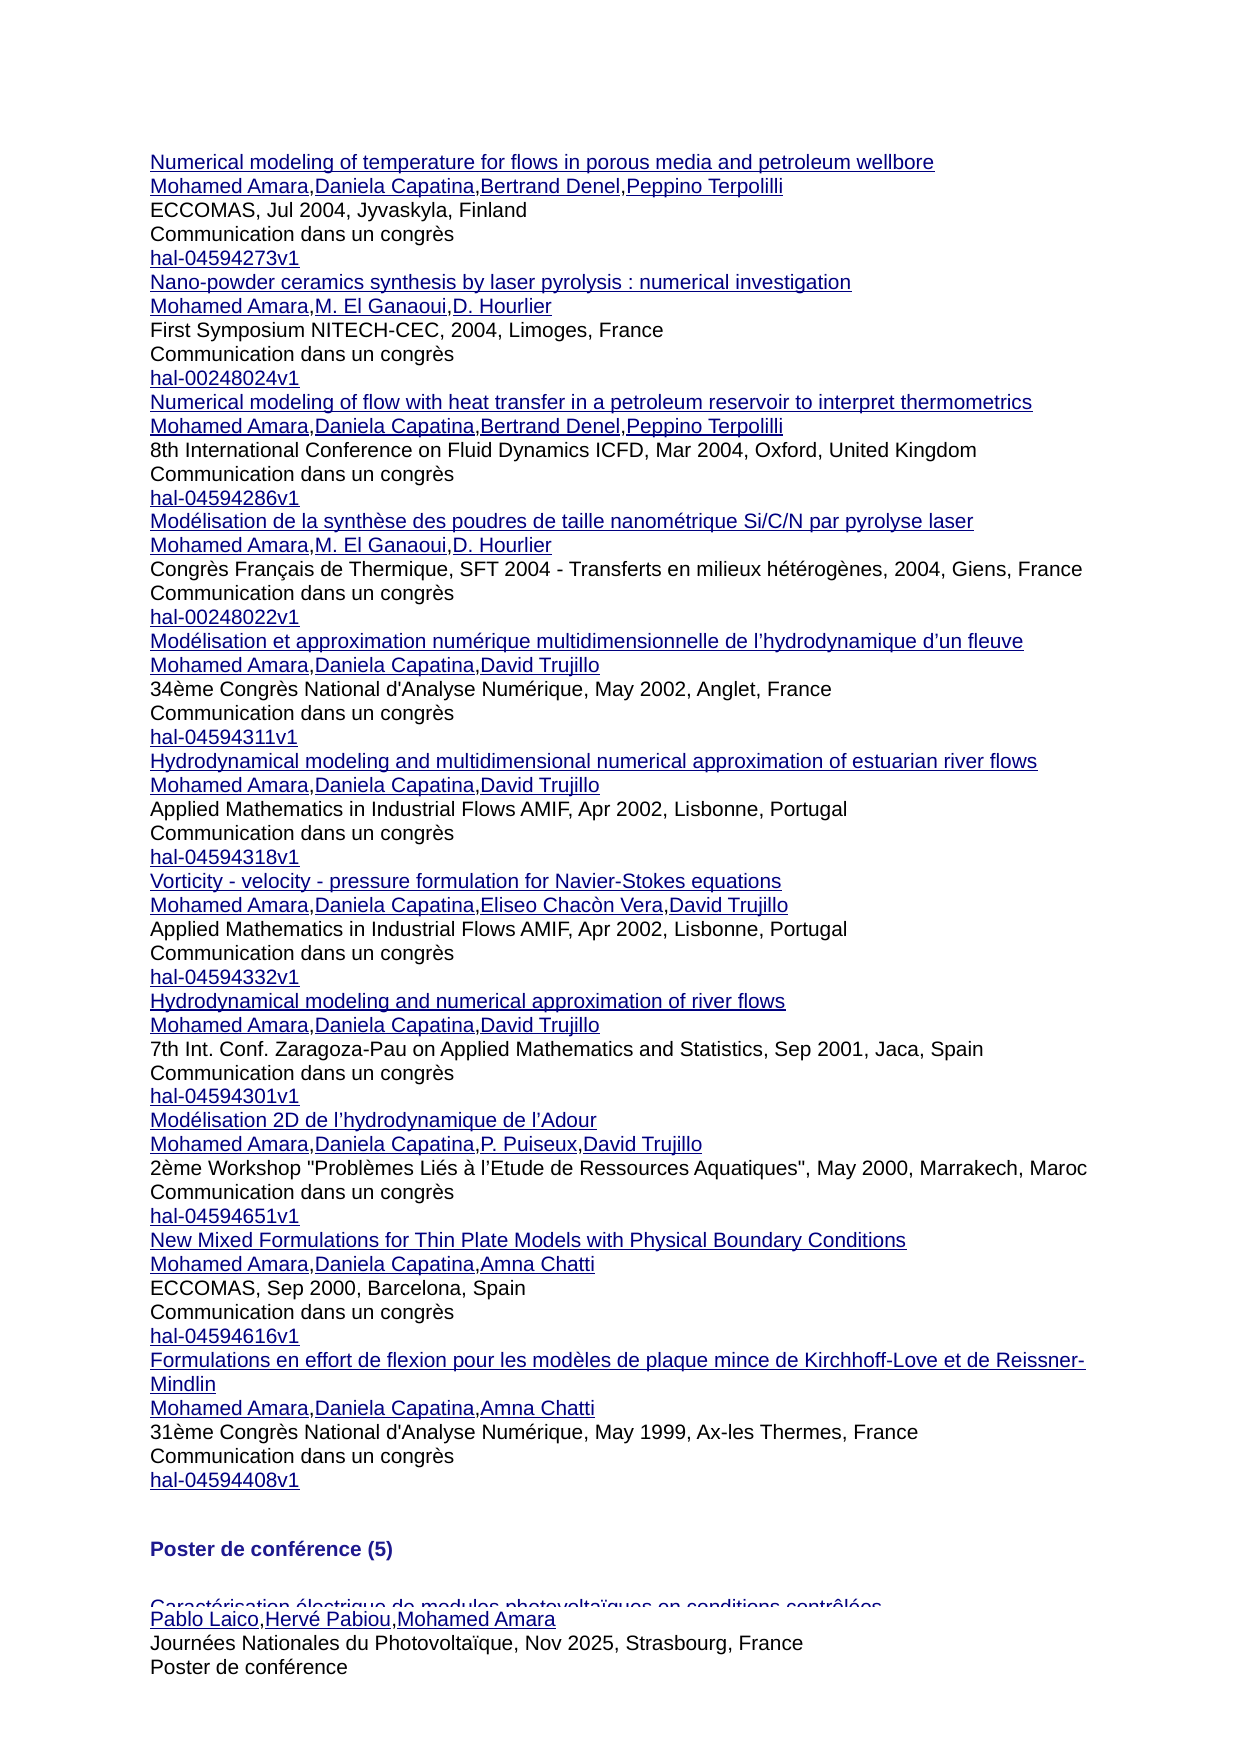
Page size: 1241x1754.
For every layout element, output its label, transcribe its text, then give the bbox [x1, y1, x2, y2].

table_cell Numerical modeling of flow with heat transfer in a petroleum reservoir to interpret thermometrics Mohamed Amara,Daniela Capatina,Bertrand Denel,Peppino Terpolilli 8th International Conference on Fluid Dynamics ICFD, Mar 2004, Oxford, United Kingdom Communication dans un congrès hal-04594286v1 [150, 390, 1090, 509]
table_cell Hydrodynamical modeling and numerical approximation of river flows Mohamed Amara,Daniela Capatina,David Trujillo 7th Int. Conf. Zaragoza-Pau on Applied Mathematics and Statistics, Sep 2001, Jaca, Spain Communication dans un congrès hal-04594301v1 [150, 989, 1090, 1108]
table_cell Nano-powder ceramics synthesis by laser pyrolysis : numerical investigation Mohamed Amara,M. El Ganaoui,D. Hourlier First Symposium NITECH-CEC, 2004, Limoges, France Communication dans un congrès hal-00248024v1 [150, 270, 1090, 389]
table_cell Modélisation 2D de l’hydrodynamique de l’Adour Mohamed Amara,Daniela Capatina,P. Puiseux,David Trujillo 2ème Workshop "Problèmes Liés à l’Etude de Ressources Aquatiques", May 2000, Marrakech, Maroc Communication dans un congrès hal-04594651v1 [150, 1108, 1090, 1228]
table_cell Numerical modeling of temperature for flows in porous media and petroleum wellbore Mohamed Amara,Daniela Capatina,Bertrand Denel,Peppino Terpolilli ECCOMAS, Jul 2004, Jyvaskyla, Finland Communication dans un congrès hal-04594273v1 [150, 150, 1090, 270]
table_cell Hydrodynamical modeling and multidimensional numerical approximation of estuarian river flows Mohamed Amara,Daniela Capatina,David Trujillo Applied Mathematics in Industrial Flows AMIF, Apr 2002, Lisbonne, Portugal Communication dans un congrès hal-04594318v1 [150, 749, 1090, 869]
subtitle Poster de conférence (5) [150, 1536, 1090, 1560]
table_cell Vorticity - velocity - pressure formulation for Navier-Stokes equations Mohamed Amara,Daniela Capatina,Eliseo Chacòn Vera,David Trujillo Applied Mathematics in Industrial Flows AMIF, Apr 2002, Lisbonne, Portugal Communication dans un congrès hal-04594332v1 [150, 869, 1090, 988]
table_cell Modélisation de la synthèse des poudres de taille nanométrique Si/C/N par pyrolyse laser Mohamed Amara,M. El Ganaoui,D. Hourlier Congrès Français de Thermique, SFT 2004 - Transferts en milieux hétérogènes, 2004, Giens, France Communication dans un congrès hal-00248022v1 [150, 509, 1090, 629]
table_cell New Mixed Formulations for Thin Plate Models with Physical Boundary Conditions Mohamed Amara,Daniela Capatina,Amna Chatti ECCOMAS, Sep 2000, Barcelona, Spain Communication dans un congrès hal-04594616v1 [150, 1228, 1090, 1348]
table_header Caractérisation électrique de modules photovoltaïques en conditions contrôlées Pablo Laico,Hervé Pabiou,Mohamed Amara Journées Nationales du Photovoltaïque, Nov 2025, Strasbourg, France Poster de conférence [150, 1595, 1090, 1679]
table_cell Formulations en effort de flexion pour les modèles de plaque mince de Kirchhoff-Love et de Reissner-Mindlin Mohamed Amara,Daniela Capatina,Amna Chatti 31ème Congrès National d'Analyse Numérique, May 1999, Ax-les Thermes, France Communication dans un congrès hal-04594408v1 [150, 1348, 1090, 1492]
table_cell Modélisation et approximation numérique multidimensionnelle de l’hydrodynamique d’un fleuve Mohamed Amara,Daniela Capatina,David Trujillo 34ème Congrès National d'Analyse Numérique, May 2002, Anglet, France Communication dans un congrès hal-04594311v1 [150, 629, 1090, 749]
